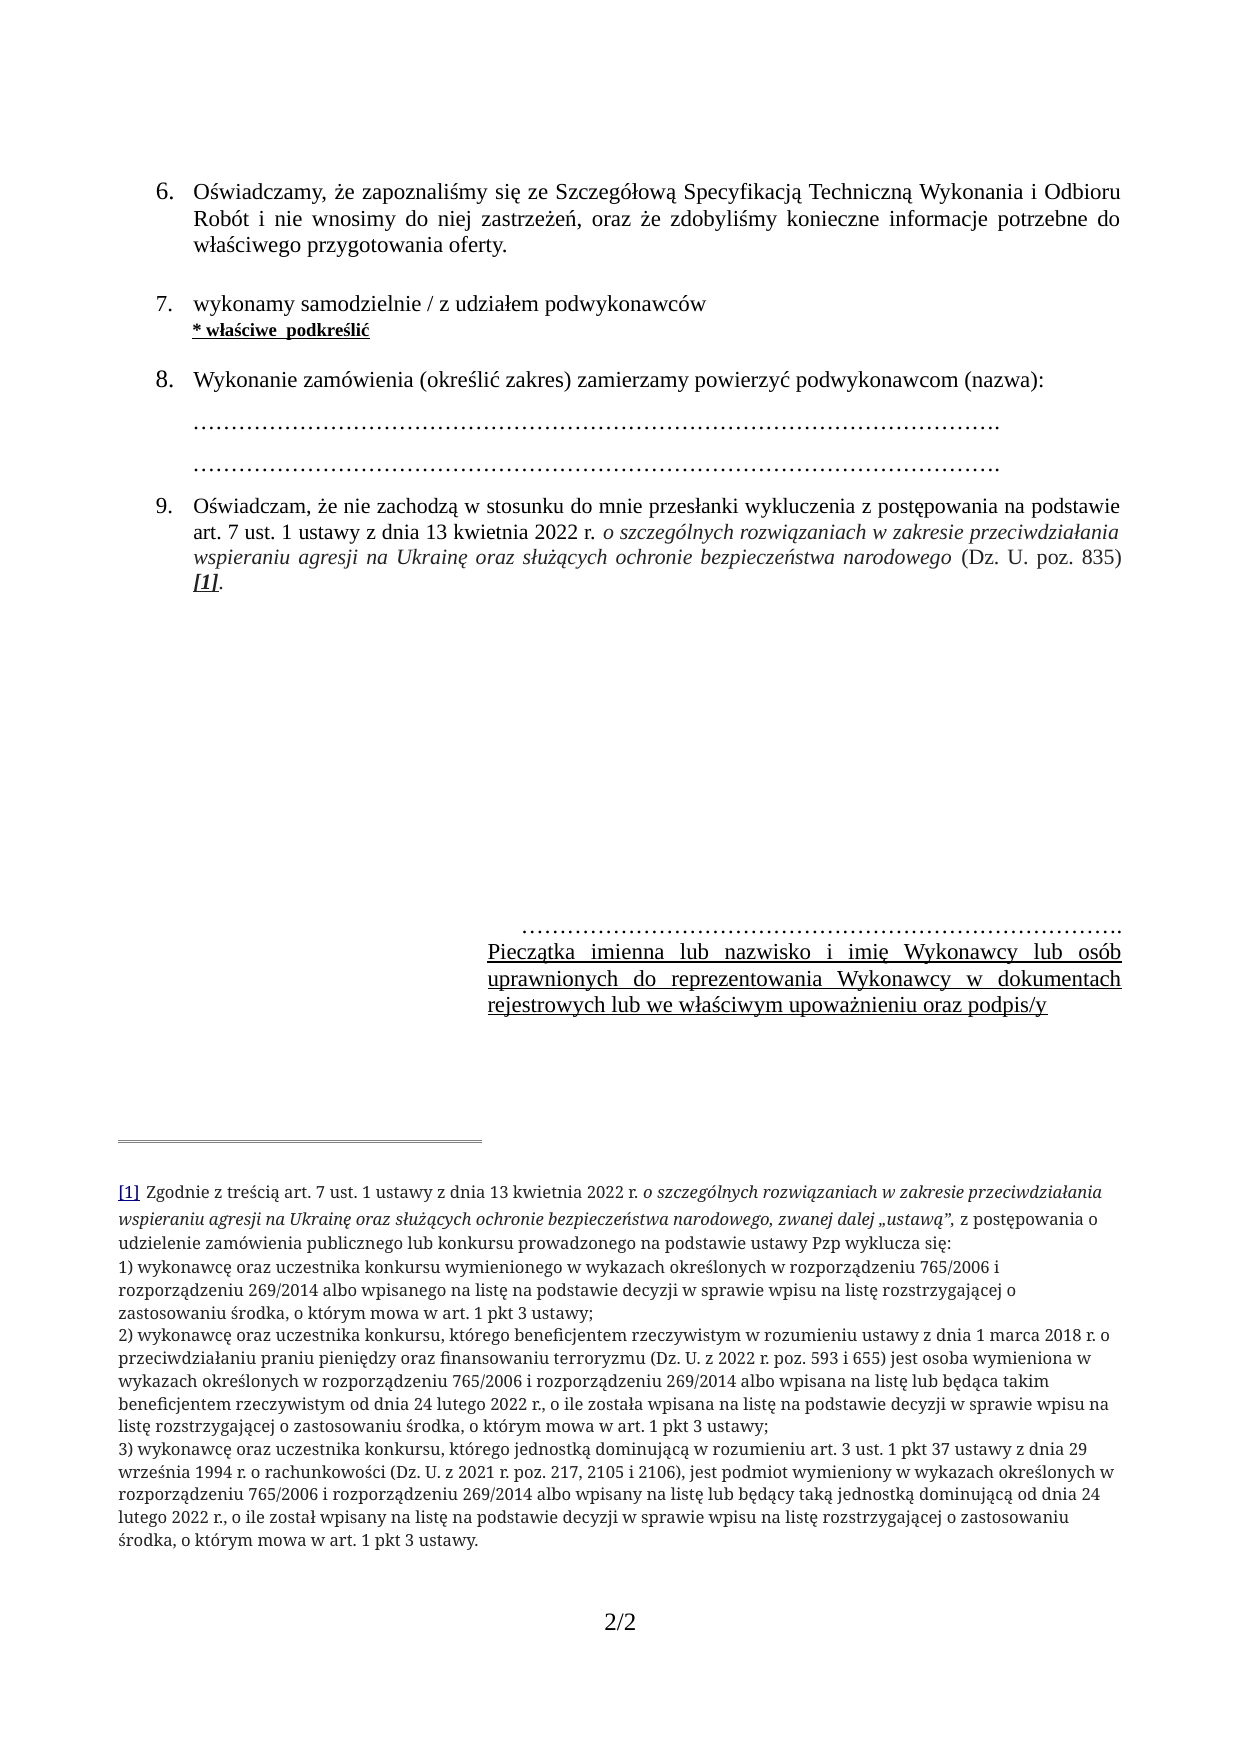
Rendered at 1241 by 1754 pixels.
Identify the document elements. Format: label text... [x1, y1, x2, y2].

text 1) wykonawcę oraz uczestnika konkursu wymienionego w wykazach określonych w rozporządzeniu 765/2006 i rozporządzeniu 269/2014 albo wpisanego na listę na podstawie decyzji w sprawie wpisu na listę rozstrzygającej o zastosowaniu środka, o którym mowa w art. 1 pkt 3 ustawy; [118, 1256, 1122, 1324]
list Oświadczam, że nie zachodzą w stosunku do mnie przesłanki wykluczenia z postępowania na podstawie art. 7 ust. 1 ustawy z dnia 13 kwietnia 2022 r. o szczególnych rozwiązaniach w zakresie przeciwdziałania wspieraniu agresji na Ukrainę oraz służących ochronie bezpieczeństwa narodowego (Dz. U. poz. 835)[1]. [156, 492, 1122, 594]
text ……………………………………………………………………. [118, 912, 1122, 938]
list * właściwe podkreślić [118, 319, 1122, 341]
list wykonamy samodzielnie / z udziałem podwykonawców [156, 290, 1122, 316]
list Oświadczamy, że zapoznaliśmy się ze Szczegółową Specyfikacją Techniczną Wykonania i Odbioru Robót i nie wnosimy do niej zastrzeżeń, oraz że zdobyliśmy konieczne informacje potrzebne do właściwego przygotowania oferty. [156, 176, 1122, 258]
text 3) wykonawcę oraz uczestnika konkursu, którego jednostką dominującą w rozumieniu art. 3 ust. 1 pkt 37 ustawy z dnia 29 września 1994 r. o rachunkowości (Dz. U. z 2021 r. poz. 217, 2105 i 2106), jest podmiot wymieniony w wykazach określonych w rozporządzeniu 765/2006 i rozporządzeniu 269/2014 albo wpisany na listę lub będący taką jednostką dominującą od dnia 24 lutego 2022 r., o ile został wpisany na listę na podstawie decyzji w sprawie wpisu na listę rozstrzygającej o zastosowaniu środka, o którym mowa w art. 1 pkt 3 ustawy. [118, 1438, 1122, 1551]
list Wykonanie zamówienia (określić zakres) zamierzamy powierzyć podwykonawcom (nazwa): [118, 364, 1122, 393]
text uprawnionych do reprezentowania Wykonawcy w dokumentach [487, 963, 1122, 988]
text [1] Zgodnie z treścią art. 7 ust. 1 ustawy z dnia 13 kwietnia 2022 r. o szczególnych rozwiązaniach w zakresie przeciwdziałania wspieraniu agresji na Ukrainę oraz służących ochronie bezpieczeństwa narodowego, zwanej dalej „ustawą”, z postępowania o udzielenie zamówienia publicznego lub konkursu prowadzonego na podstawie ustawy Pzp wyklucza się: [118, 1172, 1122, 1254]
text Pieczątka imienna lub nazwisko i imię Wykonawcy lub osób [487, 938, 1122, 961]
text ……………………………………………………………………………………………. [118, 408, 1122, 434]
text ……………………………………………………………………………………………. [118, 450, 1122, 477]
text 2) wykonawcę oraz uczestnika konkursu, którego beneficjentem rzeczywistym w rozumieniu ustawy z dnia 1 marca 2018 r. o przeciwdziałaniu praniu pieniędzy oraz finansowaniu terroryzmu (Dz. U. z 2022 r. poz. 593 i 655) jest osoba wymieniona w wykazach określonych w rozporządzeniu 765/2006 i rozporządzeniu 269/2014 albo wpisana na listę lub będąca takim beneficjentem rzeczywistym od dnia 24 lutego 2022 r., o ile została wpisana na listę na podstawie decyzji w sprawie wpisu na listę rozstrzygającej o zastosowaniu środka, o którym mowa w art. 1 pkt 3 ustawy; [118, 1324, 1122, 1438]
text rejestrowych lub we właściwym upoważnieniu oraz podpis/y [487, 989, 1122, 1017]
